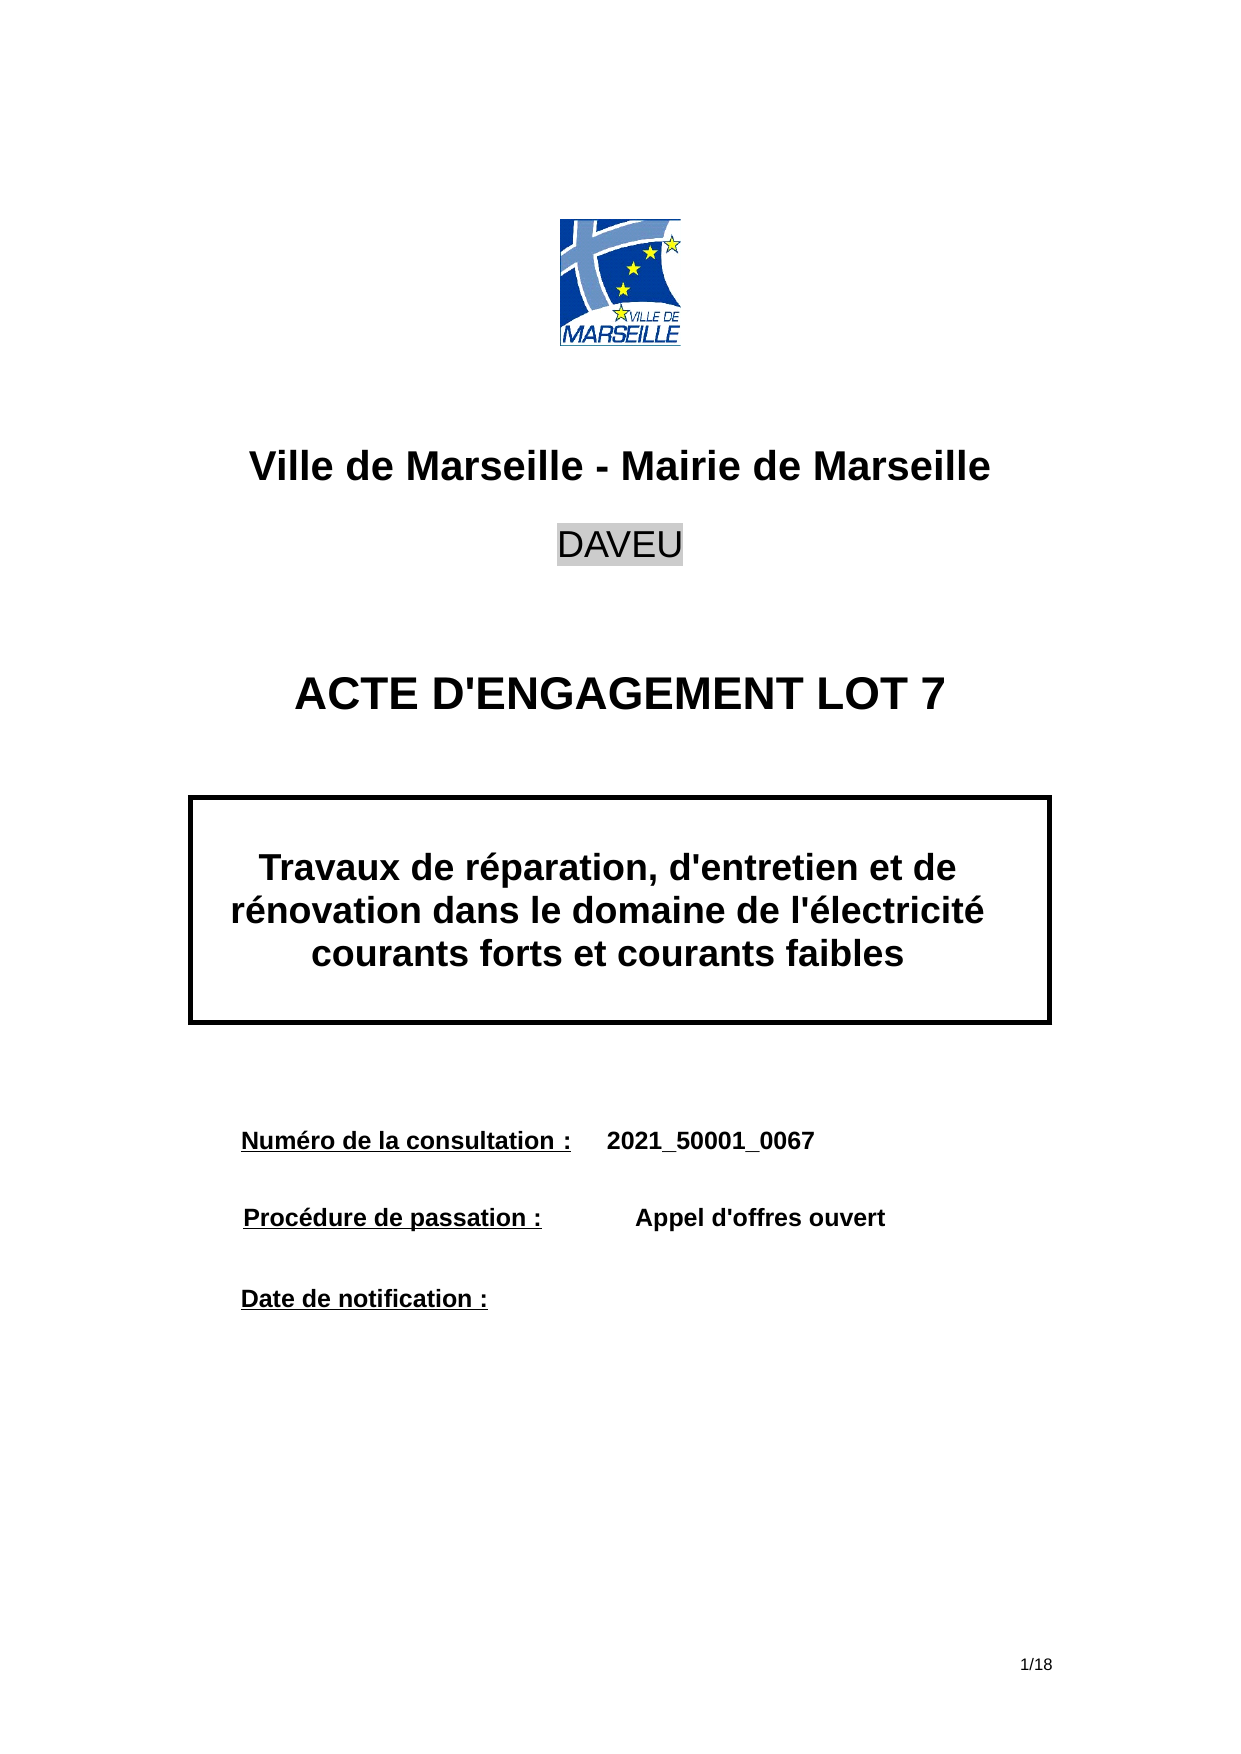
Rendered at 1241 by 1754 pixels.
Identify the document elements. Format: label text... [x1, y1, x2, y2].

text Numéro de la consultation : 2021_50001_0067 [241, 1126, 1052, 1155]
text Date de notification : [241, 1284, 1052, 1313]
text Ville de Marseille - Mairie de Marseille [188, 441, 1052, 489]
text Procédure de passation : Appel d'offres ouvert [243, 1203, 1052, 1231]
text Travaux de réparation, d'entretien et de rénovation dans le domaine de l'électricité courants forts et courants faibles [193, 838, 1047, 975]
text DAVEU [188, 523, 1052, 566]
text ACTE D'ENGAGEMENT LOT 7 [188, 667, 1052, 719]
